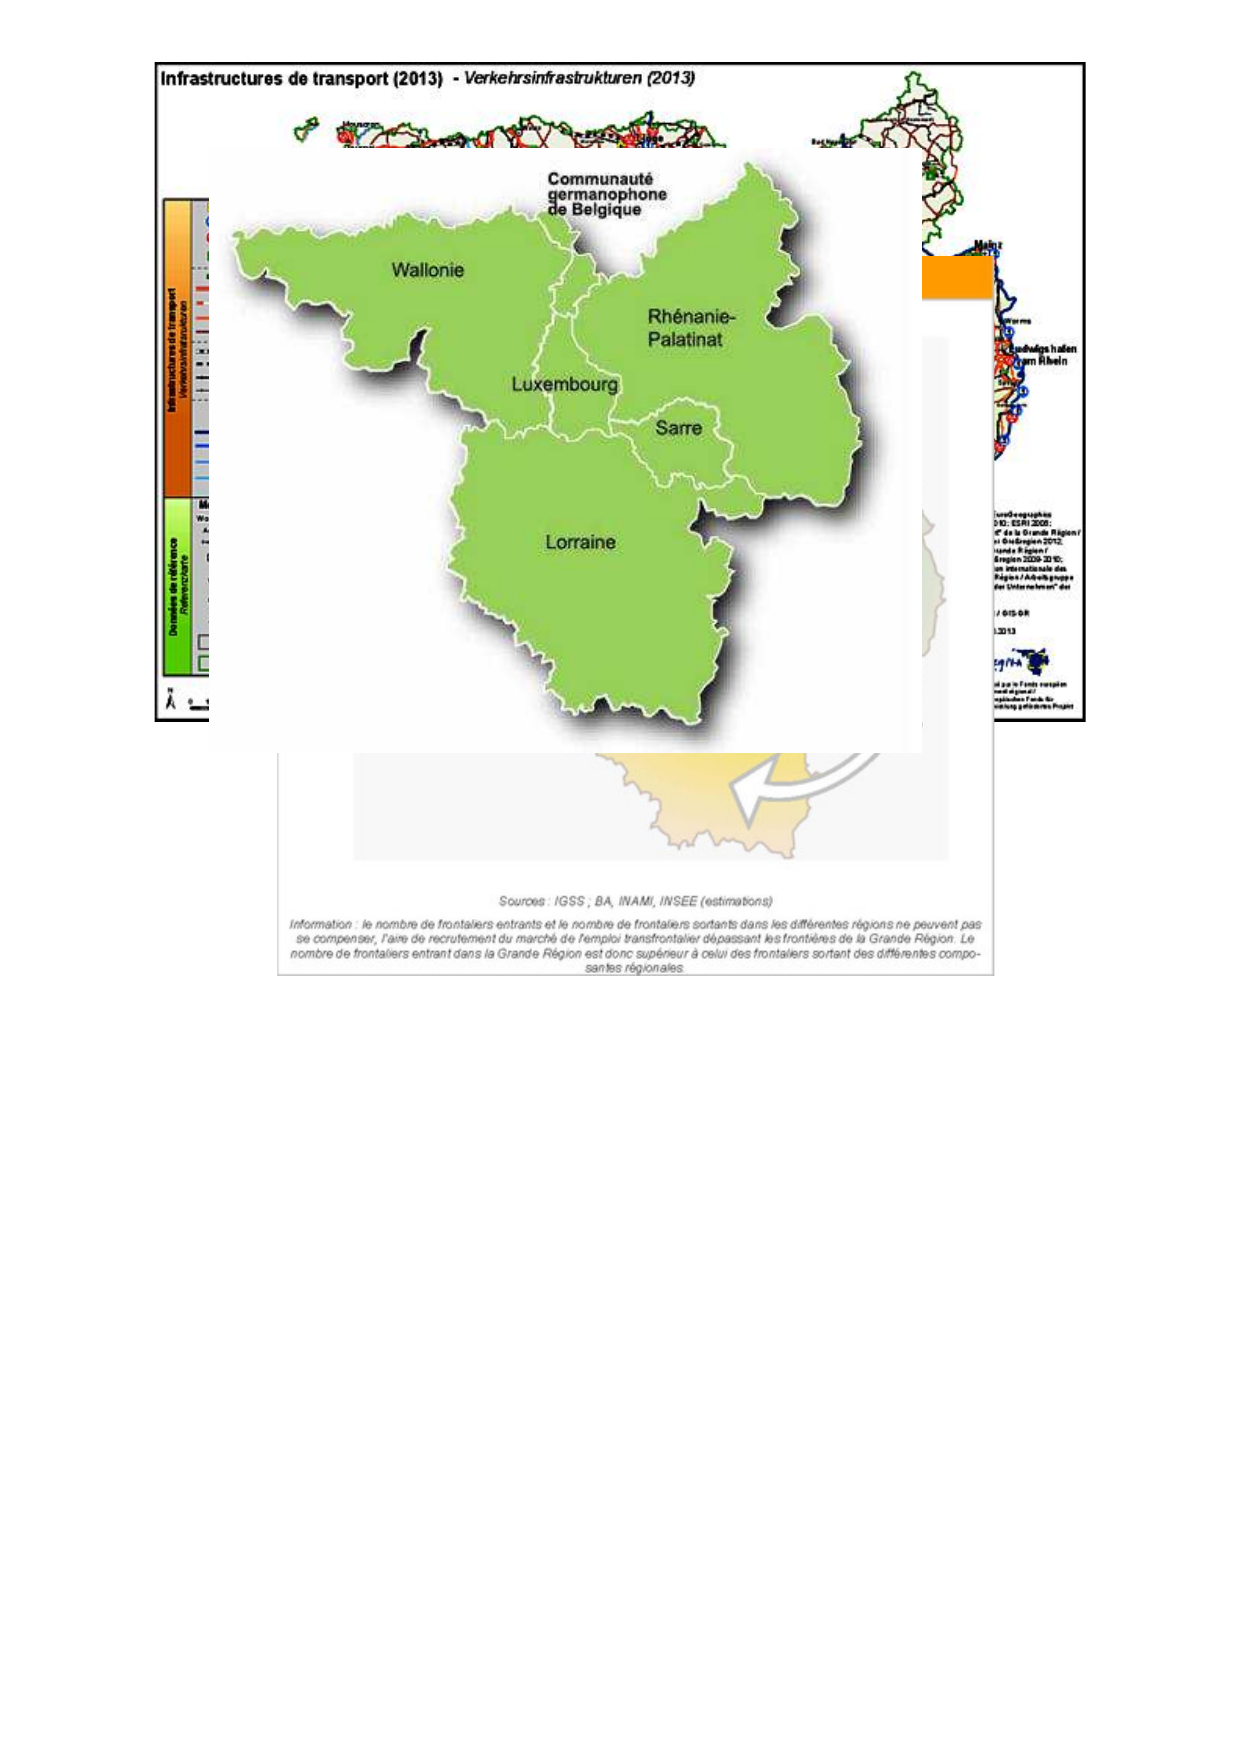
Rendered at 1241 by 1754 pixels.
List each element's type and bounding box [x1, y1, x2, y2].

picture [154, 62, 1086, 976]
